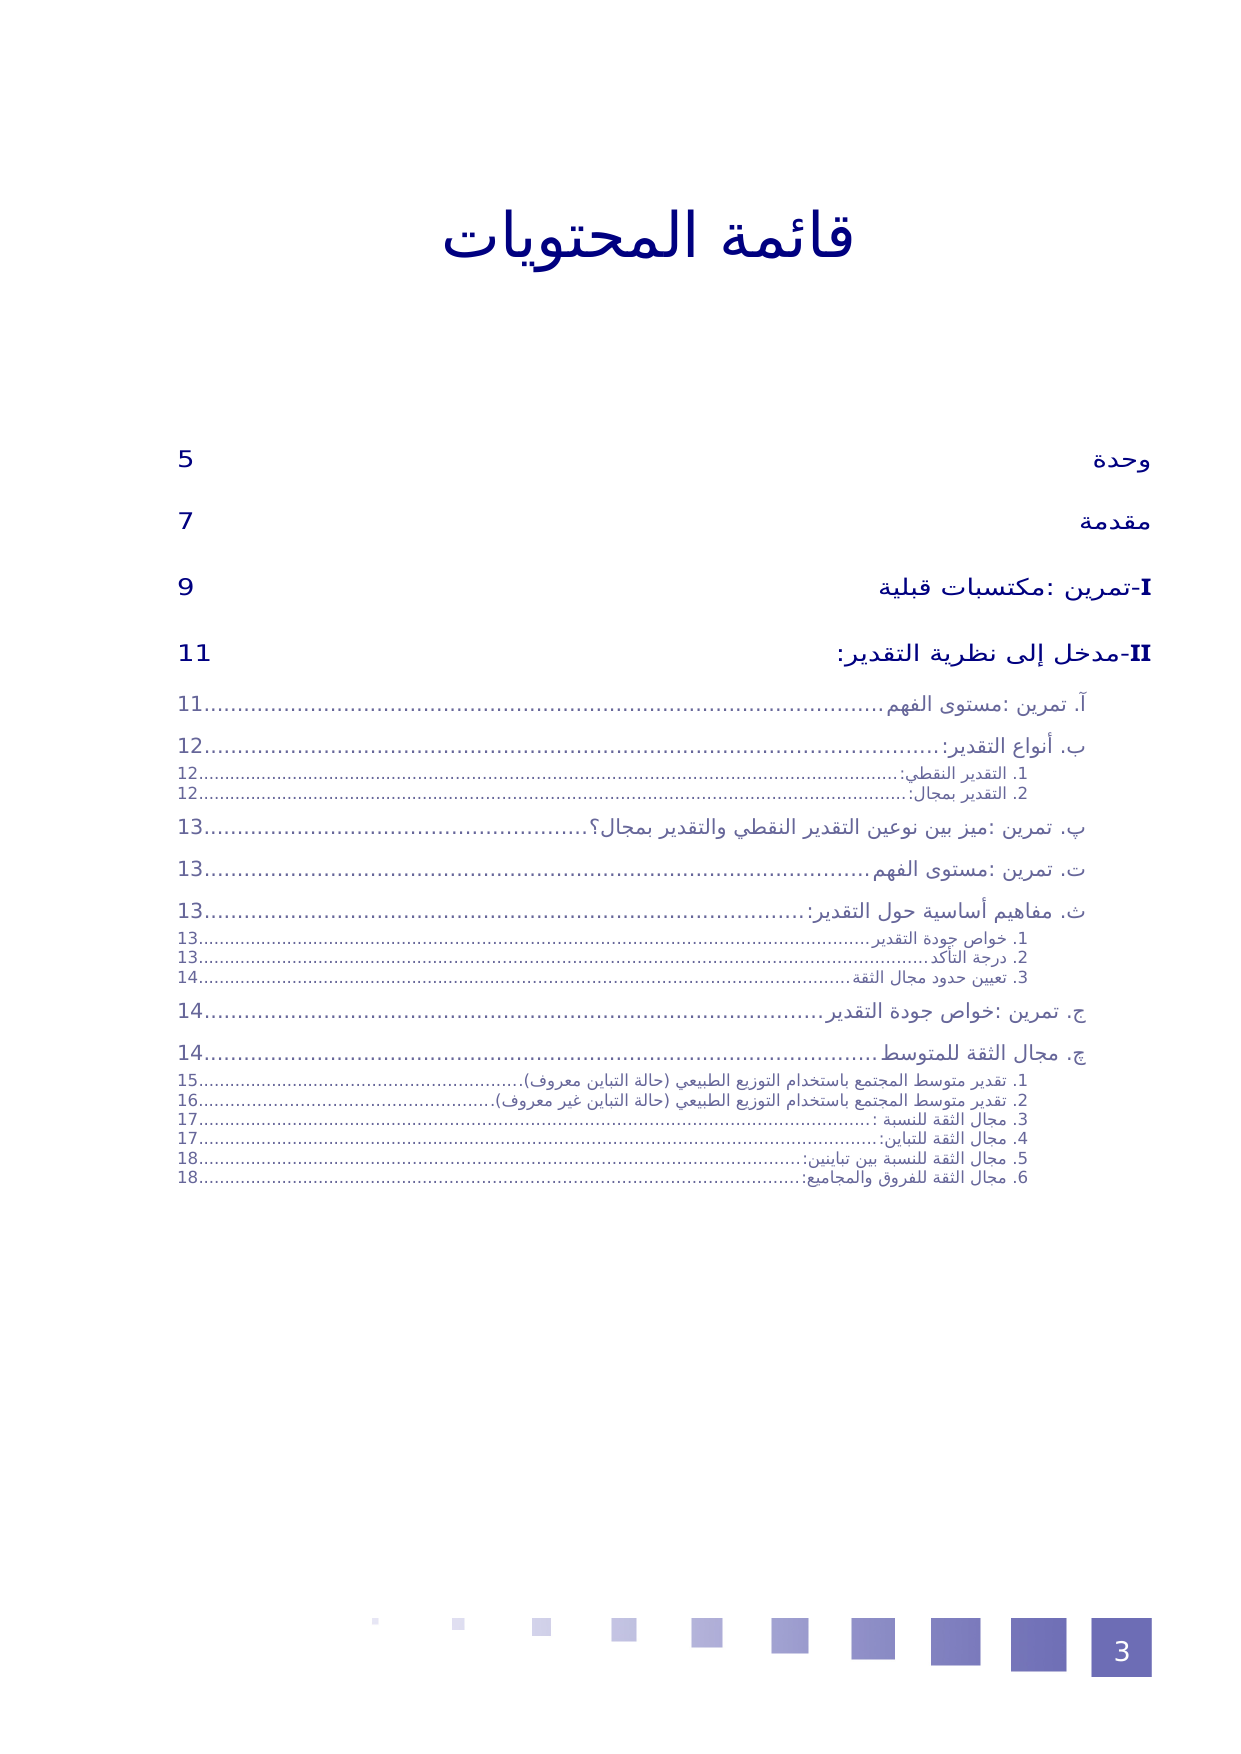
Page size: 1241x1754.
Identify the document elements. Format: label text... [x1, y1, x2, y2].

title II-مدخل إلى نظرية التقدير: 11 [177, 637, 1152, 668]
title وحدة 5 [177, 446, 1152, 473]
title 2. التقدير بمجال: 12 [177, 784, 1033, 803]
title پ. تمرين :ميز بين نوعين التقدير النقطي والتقدير بمجال؟ 13 [177, 815, 1093, 839]
title I-تمرين :مكتسبات قبلية 9 [177, 571, 1152, 602]
title قائمة المحتويات [213, 199, 856, 272]
title 2. درجة التأكد 13 [177, 948, 1033, 968]
title 3. تعيين حدود مجال الثقة 14 [177, 968, 1033, 987]
title 1. خواص جودة التقدير 13 [177, 929, 1033, 948]
title ث. مفاهيم أساسية حول التقدير: 13 [177, 899, 1093, 923]
title ب. أنواع التقدير: 12 [177, 734, 1093, 758]
title 1. تقدير متوسط المجتمع باستخدام التوزيع الطبيعي (حالة التباين معروف). 15 [177, 1071, 1033, 1090]
picture [177, 1618, 1152, 1677]
title چ. مجال الثقة للمتوسط 14 [177, 1041, 1093, 1065]
title 1. التقدير النقطي: 12 [177, 764, 1033, 784]
title ت. تمرين :مستوى الفهم 13 [177, 857, 1093, 881]
title 6. مجال الثقة للفروق والمجاميع: 18 [177, 1168, 1033, 1187]
title آ. تمرين :مستوى الفهم 11 [177, 692, 1093, 716]
title مقدمة 7 [177, 508, 1152, 535]
title 5. مجال الثقة للنسبة بين تباينين: 18 [177, 1148, 1033, 1168]
title 3. مجال الثقة للنسبة : 17 [177, 1110, 1033, 1129]
title 4. مجال الثقة للتباين: 17 [177, 1129, 1033, 1148]
title 2. تقدير متوسط المجتمع باستخدام التوزيع الطبيعي (حالة التباين غير معروف). 16 [177, 1090, 1033, 1110]
title ج. تمرين :خواص جودة التقدير 14 [177, 999, 1093, 1023]
